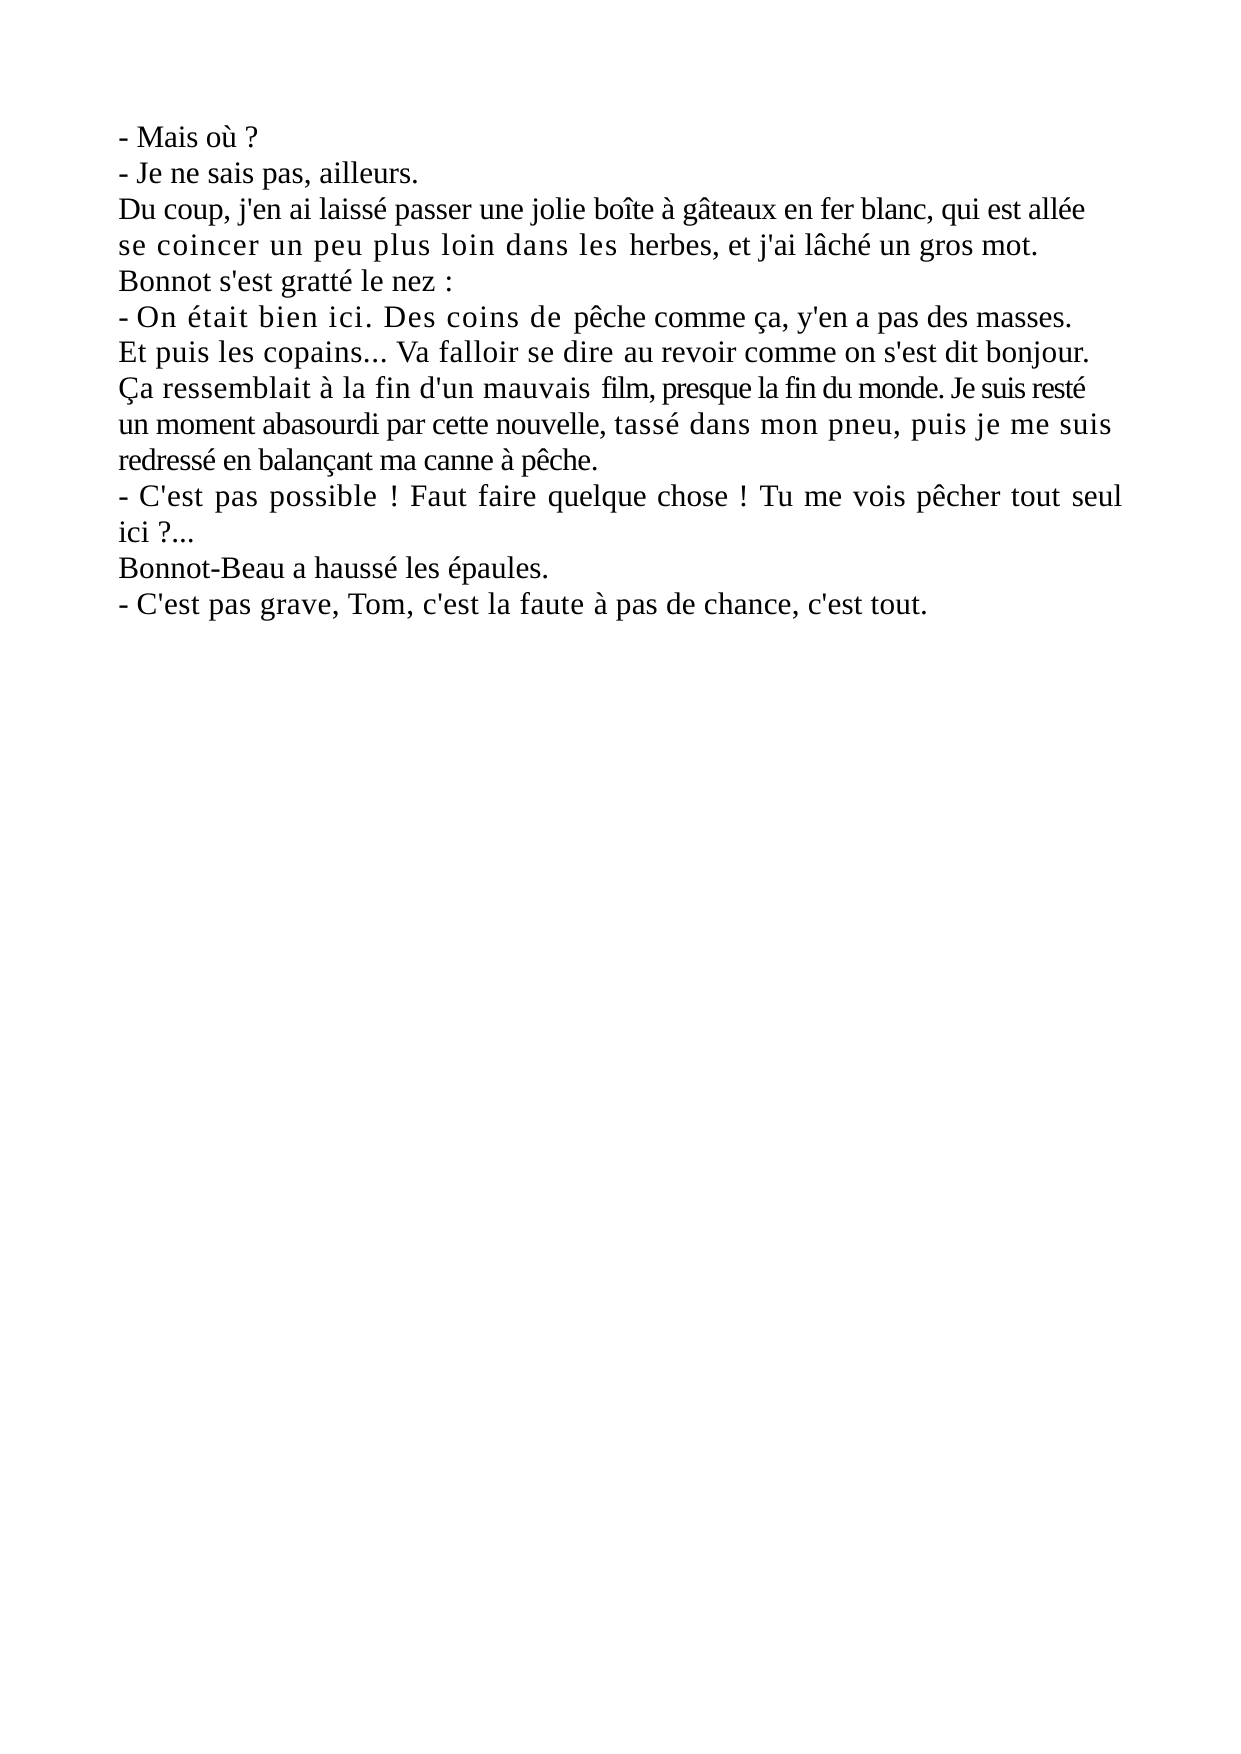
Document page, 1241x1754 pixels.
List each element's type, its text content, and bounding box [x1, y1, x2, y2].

text - Je ne sais pas, ailleurs. [118, 154, 1122, 190]
text - Mais où ? [118, 118, 1122, 154]
text Et puis les copains... Va falloir se dire au revoir comme on s'est dit bonjour. Ça ressemblait à la fin d'un mauvais film, presque la fin du monde. Je suis resté un moment abasourdi par cette nouvelle, tassé dans mon pneu, puis je me suis redressé en balançant ma canne à pêche. [118, 334, 1122, 477]
text se coincer un peu plus loin dans les herbes, et j'ai lâché un gros mot. Bonnot s'est gratté le nez : [118, 226, 1122, 298]
text - On était bien ici. Des coins de pêche comme ça, y'en a pas des masses. [118, 298, 1122, 334]
text Du coup, j'en ai laissé passer une jolie boîte à gâteaux en fer blanc, qui est allée [118, 190, 1122, 226]
text - C'est pas grave, Tom, c'est la faute à pas de chance, c'est tout. [118, 585, 1122, 621]
text - C'est pas possible ! Faut faire quelque chose ! Tu me vois pêcher tout seul ici ?... [118, 477, 1122, 549]
text Bonnot-Beau a haussé les épaules. [118, 549, 1122, 585]
